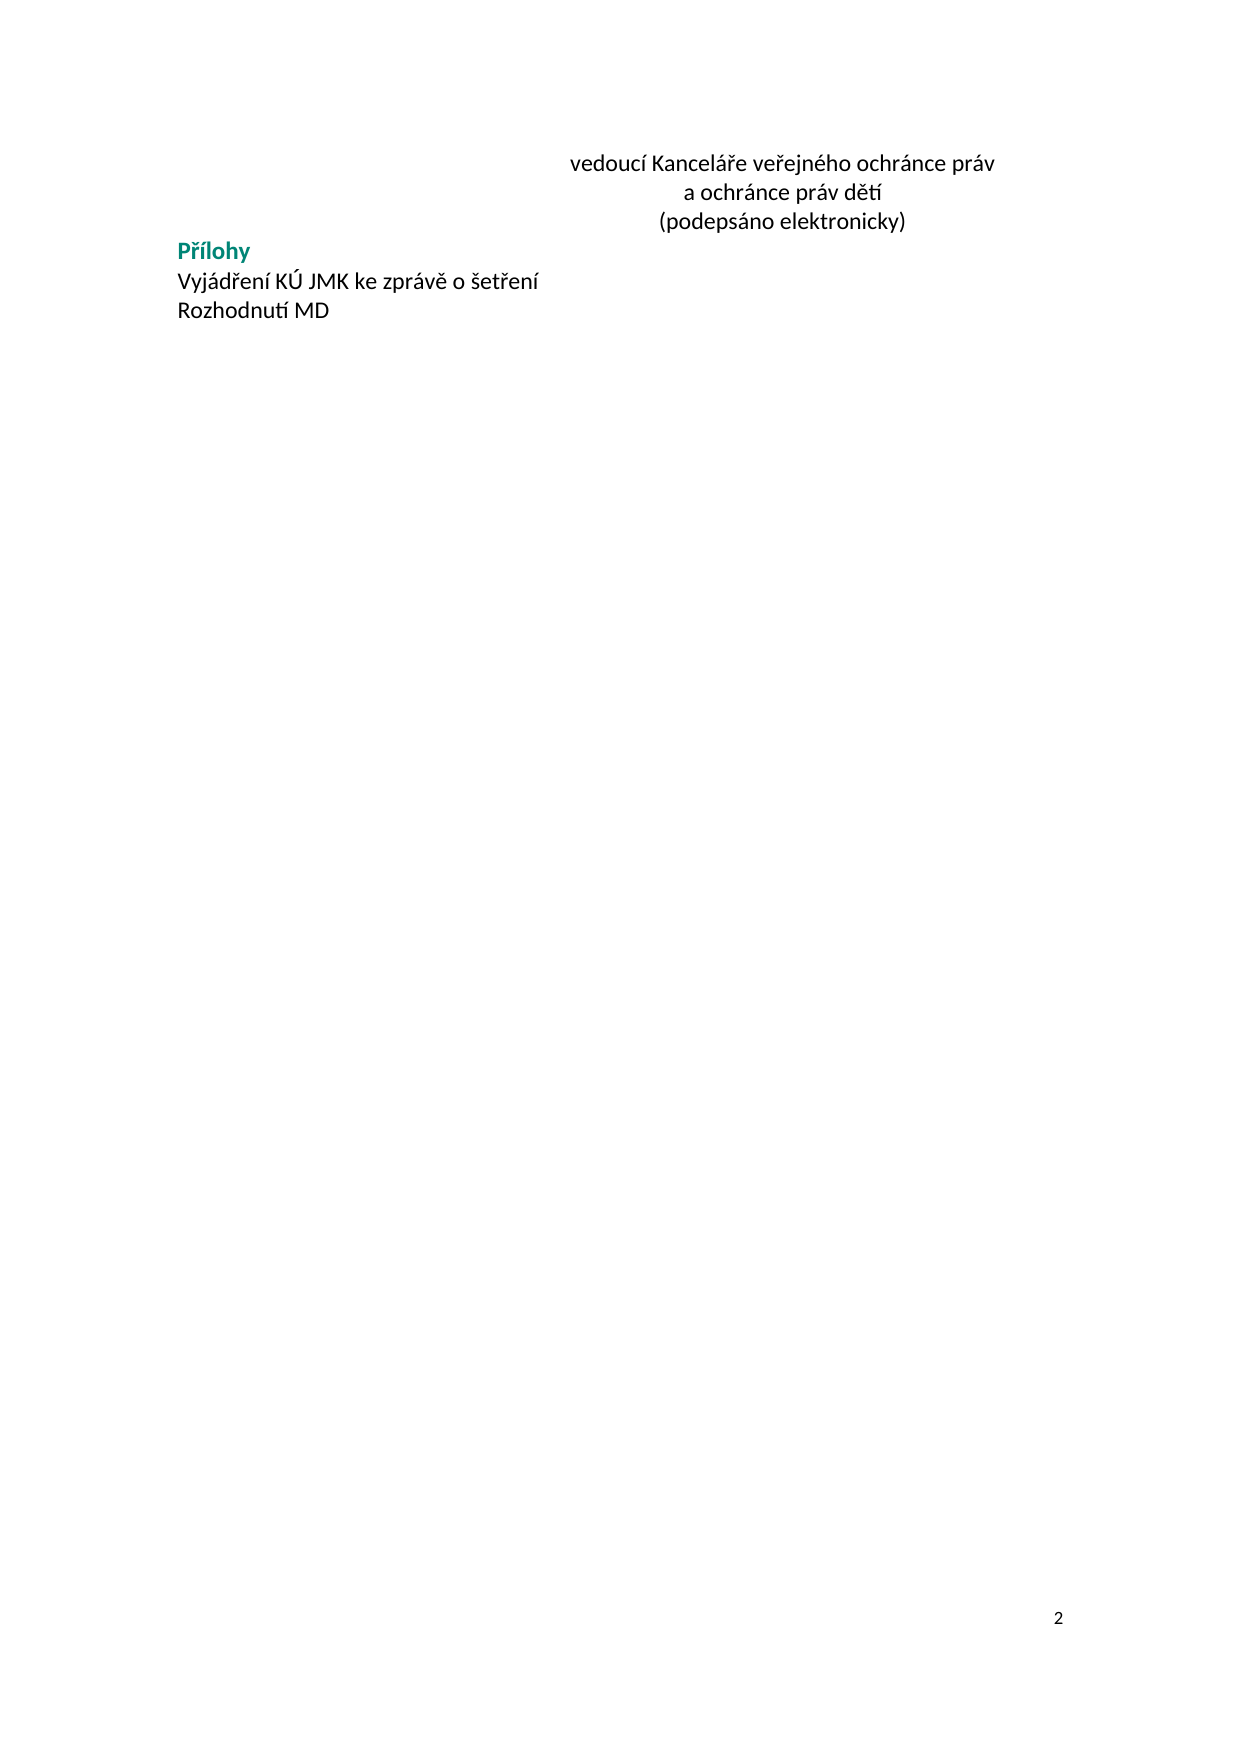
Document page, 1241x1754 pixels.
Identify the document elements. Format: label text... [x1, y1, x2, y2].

text (podepsáno elektronicky) [502, 206, 1063, 236]
text Rozhodnutí MD [177, 295, 1063, 324]
text a ochránce práv dětí [502, 177, 1063, 206]
text Přílohy [177, 236, 1063, 266]
text vedoucí Kanceláře veřejného ochránce práv [502, 148, 1063, 177]
text Vyjádření KÚ JMK ke zprávě o šetření [177, 266, 1063, 295]
